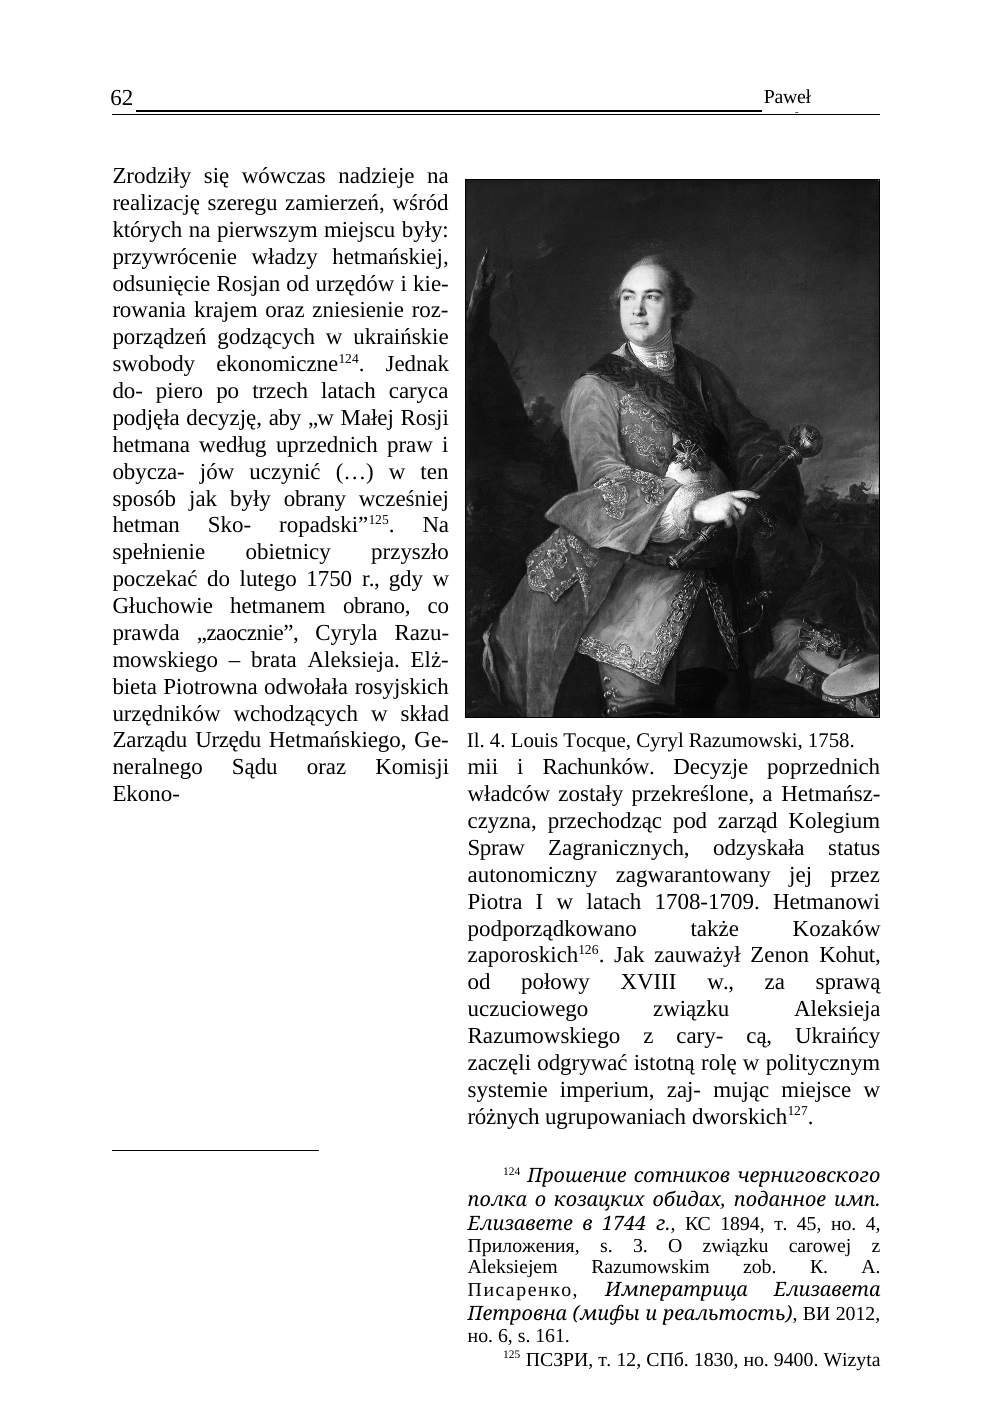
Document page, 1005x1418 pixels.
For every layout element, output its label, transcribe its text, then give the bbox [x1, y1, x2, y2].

text 125 ПСЗРИ, т. 12, СПб. 1830, но. 9400. Wizyta [467, 1349, 880, 1370]
text Il. 4. Louis Tocque, Cyryl Razumowski, 1758. [467, 728, 904, 752]
text mii i Rachunków. Decyzje poprzednich władców zostały przekreślone, a Hetmańsz- czyzna, przechodząc pod zarząd Kolegium Spraw Zagranicznych, odzyskała status autonomiczny zagwarantowany jej przez Piotra I w latach 1708-1709. Hetmanowi podporządkowano także Kozaków zaporoskich126. Jak zauważył Zenon Kohut, od połowy XVIII w., za sprawą uczuciowego związku Aleksieja Razumowskiego z cary- cą, Ukraińcy zaczęli odgrywać istotną rolę w politycznym systemie imperium, zaj- mując miejsce w różnych ugrupowaniach dworskich127. [467, 753, 880, 1129]
text 124 Прошениe сотников черниговского полка о козацких обидах, поданное имп. Елизавете в 1744 г., КС 1894, т. 45, но. 4, Приложения, s. 3. O związku carowej z Aleksiejem Razumowskim zob. К. А. Писаренко, Императрица Елизавета Петровна (мифы и реальтость), ВИ 2012, но. 6, s. 161. [467, 1163, 880, 1347]
text Zrodziły się wówczas nadzieje na realizację szeregu zamierzeń, wśród których na pierwszym miejscu były: przywrócenie władzy hetmańskiej, odsunięcie Rosjan od urzędów i kie- rowania krajem oraz zniesienie roz- porządzeń godzących w ukraińskie swobody ekonomiczne124. Jednak do- piero po trzech latach caryca podjęła decyzję, aby „w Małej Rosji hetmana według uprzednich praw i obycza- jów uczynić (…) w ten sposób jak były obrany wcześniej hetman Sko- ropadski”125. Na spełnienie obietnicy przyszło poczekać do lutego 1750 r., gdy w Głuchowie hetmanem obrano, co prawda „zaocznie”, Cyryla Razu- mowskiego – brata Aleksieja. Elż- bieta Piotrowna odwołała rosyjskich urzędników wchodzących w skład Zarządu Urzędu Hetmańskiego, Ge- neralnego Sądu oraz Komisji Ekono- [112, 162, 449, 807]
